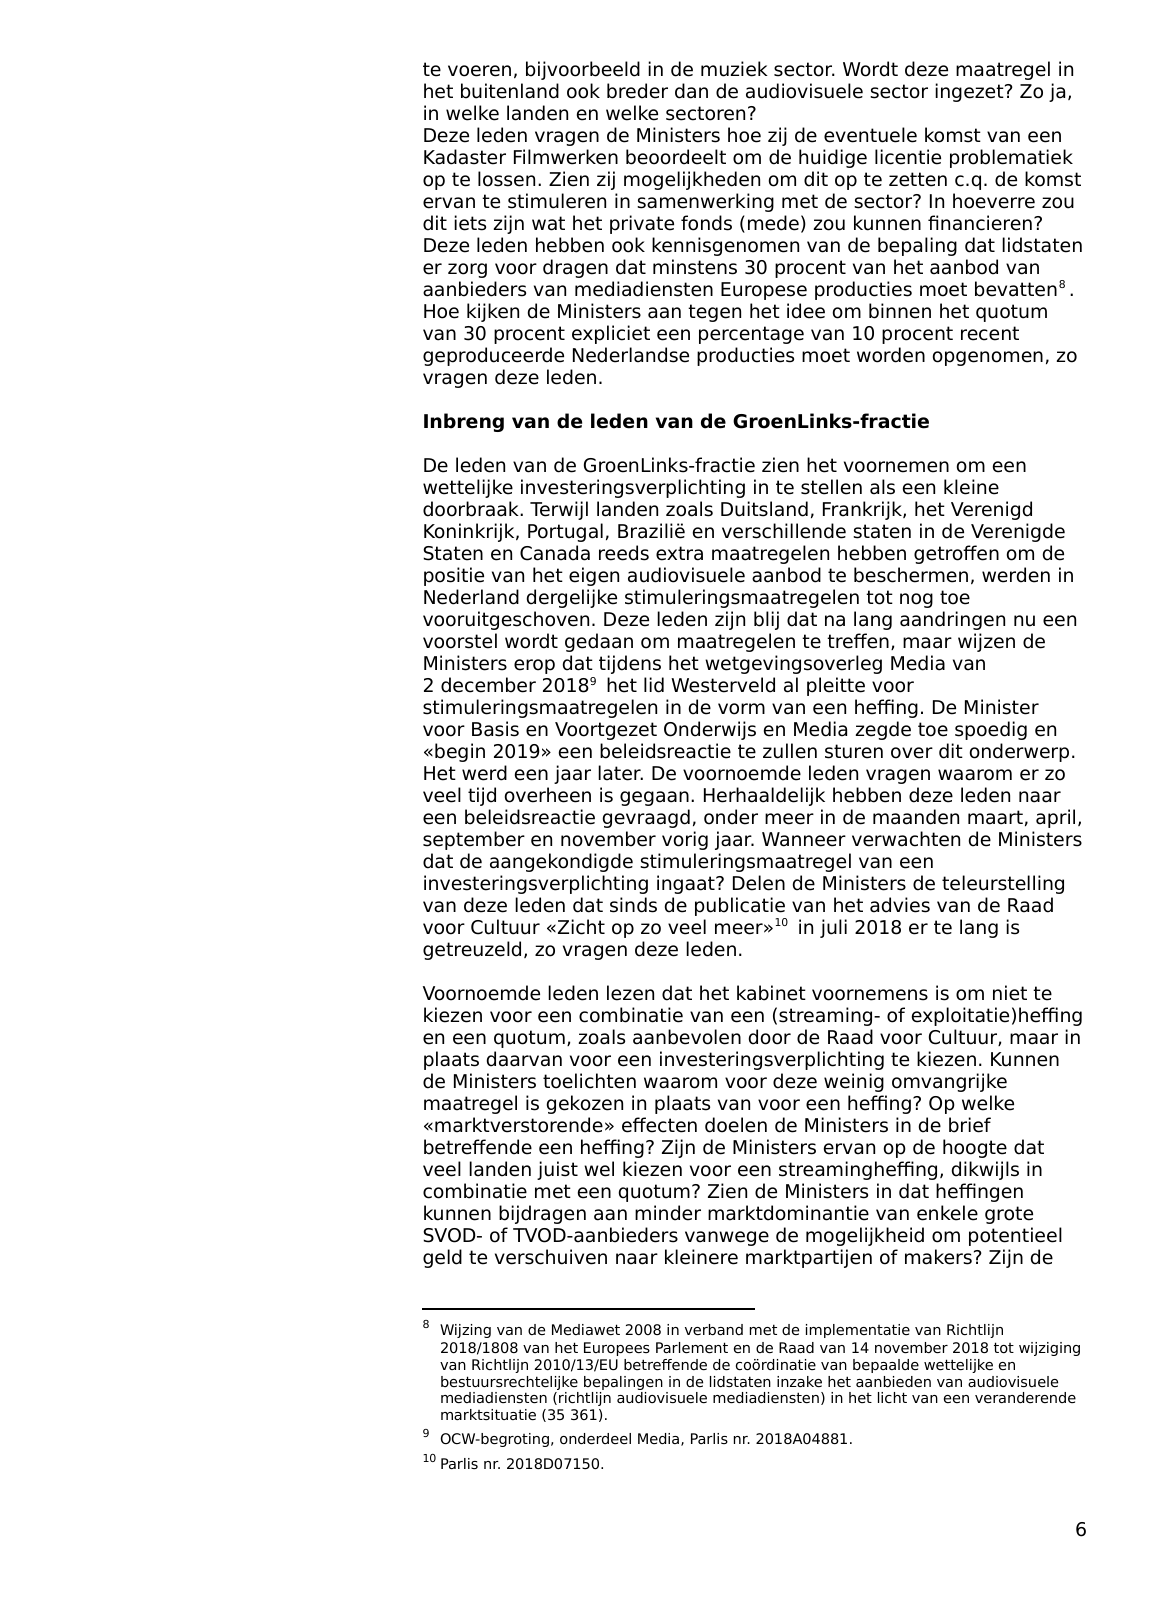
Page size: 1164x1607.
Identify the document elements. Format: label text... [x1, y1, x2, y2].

text Deze leden vragen de Ministers hoe zij de eventuele komst van een Kadaster Filmwerken beoordeelt om de huidige licentie problematiek op te lossen. Zien zij mogelijkheden om dit op te zetten c.q. de komst ervan te stimuleren in samenwerking met de sector? In hoeverre zou dit iets zijn wat het private fonds (mede) zou kunnen financieren? [422, 125, 1087, 235]
text te voeren, bijvoorbeeld in de muziek sector. Wordt deze maatregel in het buitenland ook breder dan de audiovisuele sector ingezet? Zo ja, in welke landen en welke sectoren? [422, 59, 1087, 125]
text Deze leden hebben ook kennisgenomen van de bepaling dat lidstaten er zorg voor dragen dat minstens 30 procent van het aanbod van aanbieders van mediadiensten Europese producties moet bevatten. Hoe kijken de Ministers aan tegen het idee om binnen het quotum van 30 procent expliciet een percentage van 10 procent recent geproduceerde Nederlandse producties moet worden opgenomen, zo vragen deze leden. [422, 235, 1087, 389]
text Voornoemde leden lezen dat het kabinet voornemens is om niet te kiezen voor een combinatie van een (streaming- of exploitatie)heffing en een quotum, zoals aanbevolen door de Raad voor Cultuur, maar in plaats daarvan voor een investeringsverplichting te kiezen. Kunnen de Ministers toelichten waarom voor deze weinig omvangrijke maatregel is gekozen in plaats van voor een heffing? Op welke «marktverstorende» effecten doelen de Ministers in de brief betreffende een heffing? Zijn de Ministers ervan op de hoogte dat veel landen juist wel kiezen voor een streamingheffing, dikwijls in combinatie met een quotum? Zien de Ministers in dat heffingen kunnen bijdragen aan minder marktdominantie van enkele grote SVOD- of TVOD-aanbieders vanwege de mogelijkheid om potentieel geld te verschuiven naar kleinere marktpartijen of makers? Zijn de [422, 983, 1087, 1268]
subtitle Inbreng van de leden van de GroenLinks-fractie [422, 411, 1087, 433]
text Parlis nr. 2018D07150. [422, 1452, 1087, 1474]
text De leden van de GroenLinks-fractie zien het voornemen om een wettelijke investeringsverplichting in te stellen als een kleine doorbraak. Terwijl landen zoals Duitsland, Frankrijk, het Verenigd Koninkrijk, Portugal, Brazilië en verschillende staten in de Verenigde Staten en Canada reeds extra maatregelen hebben getroffen om de positie van het eigen audiovisuele aanbod te beschermen, werden in Nederland dergelijke stimuleringsmaatregelen tot nog toe vooruitgeschoven. Deze leden zijn blij dat na lang aandringen nu een voorstel wordt gedaan om maatregelen te treffen, maar wijzen de Ministers erop dat tijdens het wetgevingsoverleg Media van 2 december 2018 het lid Westerveld al pleitte voor stimuleringsmaatregelen in de vorm van een heffing. De Minister voor Basis en Voortgezet Onderwijs en Media zegde toe spoedig en «begin 2019» een beleidsreactie te zullen sturen over dit onderwerp. Het werd een jaar later. De voornoemde leden vragen waarom er zo veel tijd overheen is gegaan. Herhaaldelijk hebben deze leden naar een beleidsreactie gevraagd, onder meer in de maanden maart, april, september en november vorig jaar. Wanneer verwachten de Ministers dat de aangekondigde stimuleringsmaatregel van een investeringsverplichting ingaat? Delen de Ministers de teleurstelling van deze leden dat sinds de publicatie van het advies van de Raad voor Cultuur «Zicht op zo veel meer» in juli 2018 er te lang is getreuzeld, zo vragen deze leden. [422, 455, 1087, 961]
text Wijzing van de Mediawet 2008 in verband met de implementatie van Richtlijn 2018/1808 van het Europees Parlement en de Raad van 14 november 2018 tot wijziging van Richtlijn 2010/13/EU betreffende de coördinatie van bepaalde wettelijke en bestuursrechtelijke bepalingen in de lidstaten inzake het aanbieden van audiovisuele mediadiensten (richtlijn audiovisuele mediadiensten) in het licht van een veranderende marktsituatie (35 361). [422, 1318, 1087, 1424]
text OCW-begroting, onderdeel Media, Parlis nr. 2018A04881. [422, 1427, 1087, 1449]
